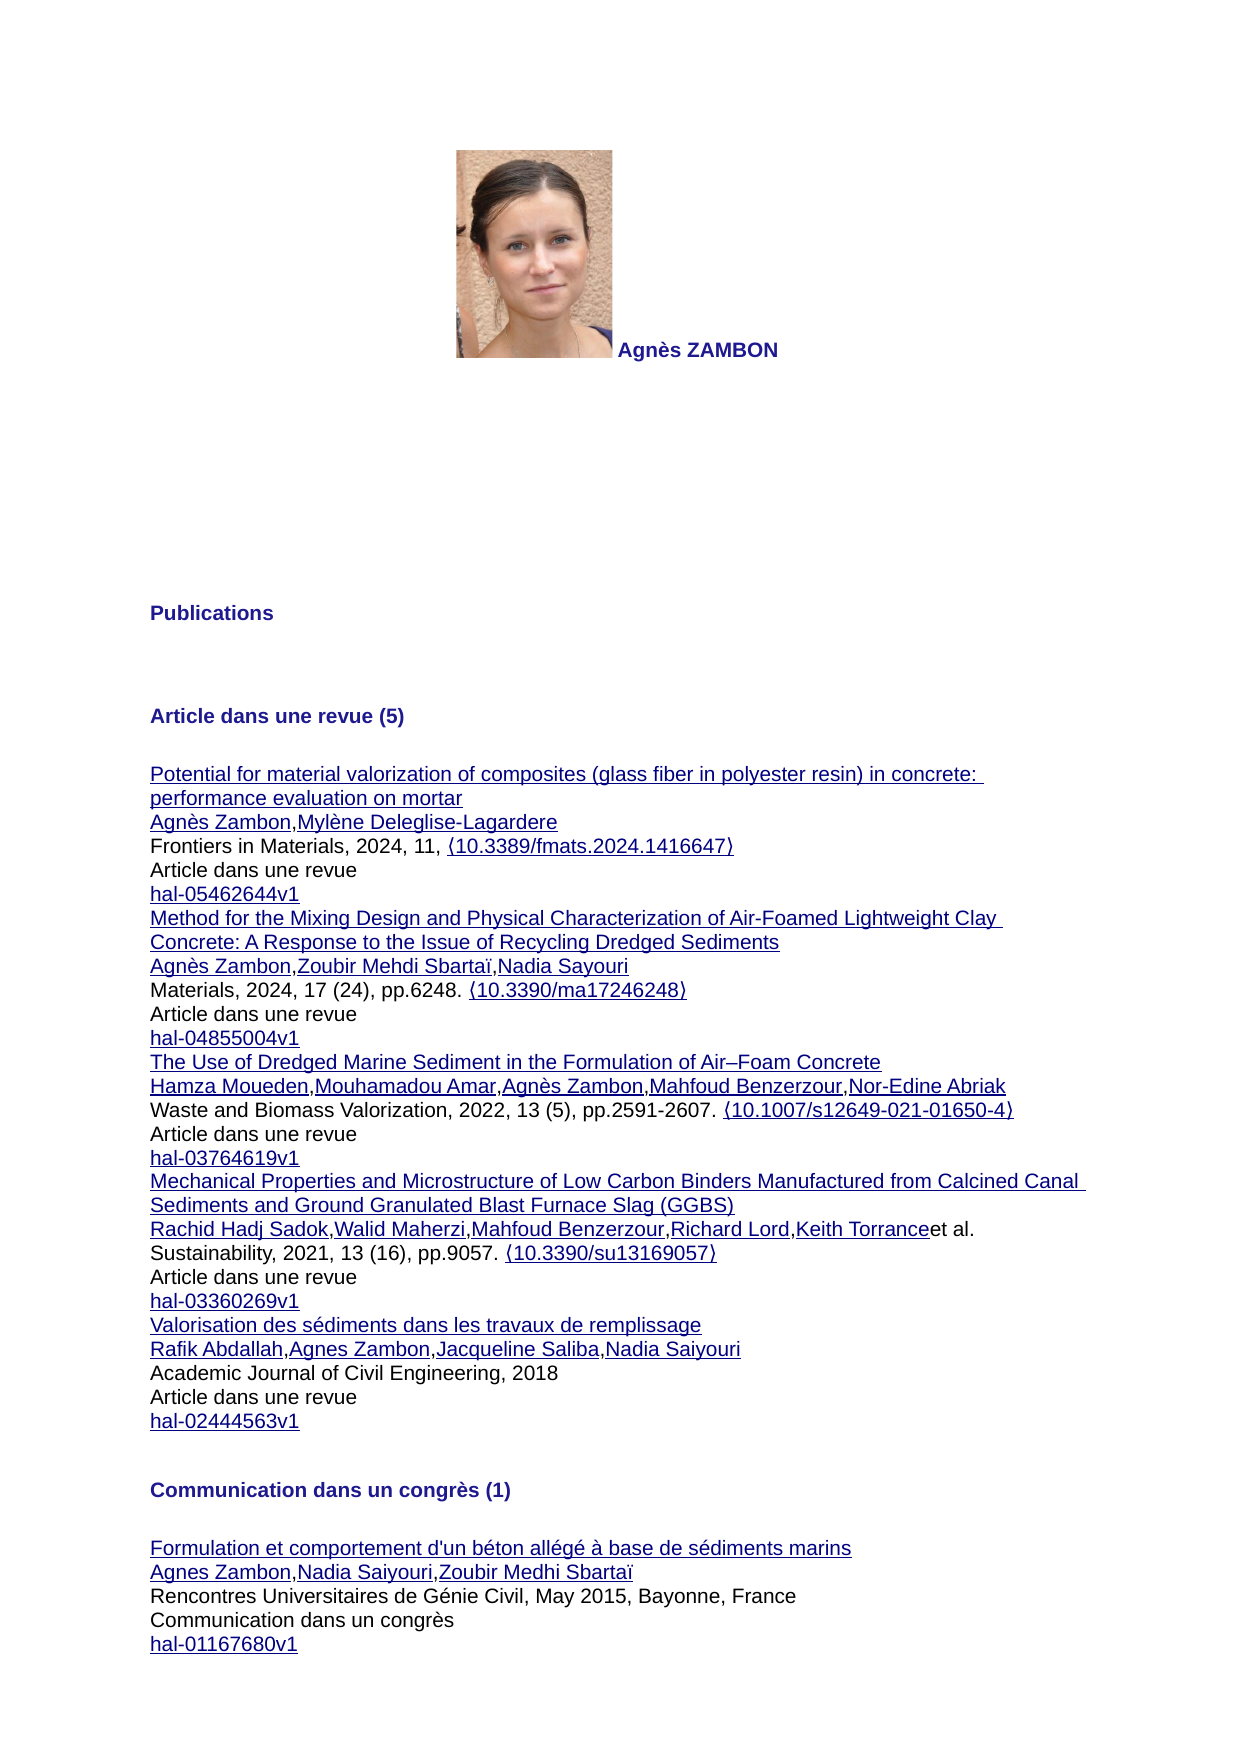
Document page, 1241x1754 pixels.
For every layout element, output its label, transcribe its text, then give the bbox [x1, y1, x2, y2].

subtitle Publications [150, 601, 1090, 624]
subtitle Communication dans un congrès (1) [150, 1478, 1090, 1502]
table_cell Method for the Mixing Design and Physical Characterization of Air-Foamed Lightweight Clay Concrete: A Response to the Issue of Recycling Dredged Sediments Agnès Zambon,Zoubir Mehdi Sbartaï,Nadia Sayouri Materials, 2024, 17 (24), pp.6248. ⟨10.3390/ma17246248⟩ Article dans une revue hal-04855004v1 [150, 906, 1090, 1049]
table_cell Valorisation des sédiments dans les travaux de remplissage Rafik Abdallah,Agnes Zambon,Jacqueline Saliba,Nadia Saiyouri Academic Journal of Civil Engineering, 2018 Article dans une revue hal-02444563v1 [150, 1313, 1090, 1433]
table_header Potential for material valorization of composites (glass fiber in polyester resin) in concrete: performance evaluation on mortar Agnès Zambon,Mylène Deleglise-Lagardere Frontiers in Materials, 2024, 11, ⟨10.3389/fmats.2024.1416647⟩ Article dans une revue hal-05462644v1 [150, 762, 1090, 906]
subtitle Article dans une revue (5) [150, 704, 1090, 728]
table_cell Mechanical Properties and Microstructure of Low Carbon Binders Manufactured from Calcined Canal Sediments and Ground Granulated Blast Furnace Slag (GGBS) Rachid Hadj Sadok,Walid Maherzi,Mahfoud Benzerzour,Richard Lord,Keith Torranceet al. Sustainability, 2021, 13 (16), pp.9057. ⟨10.3390/su13169057⟩ Article dans une revue hal-03360269v1 [150, 1169, 1090, 1313]
subtitle Agnès ZAMBON [150, 150, 1090, 362]
table_cell The Use of Dredged Marine Sediment in the Formulation of Air–Foam Concrete Hamza Moueden,Mouhamadou Amar,Agnès Zambon,Mahfoud Benzerzour,Nor-Edine Abriak Waste and Biomass Valorization, 2022, 13 (5), pp.2591-2607. ⟨10.1007/s12649-021-01650-4⟩ Article dans une revue hal-03764619v1 [150, 1050, 1090, 1169]
table_header Formulation et comportement d'un béton allégé à base de sédiments marins Agnes Zambon,Nadia Saiyouri,Zoubir Medhi Sbartaï Rencontres Universitaires de Génie Civil, May 2015, Bayonne, France Communication dans un congrès hal-01167680v1 [150, 1536, 1090, 1656]
picture [456, 150, 613, 358]
